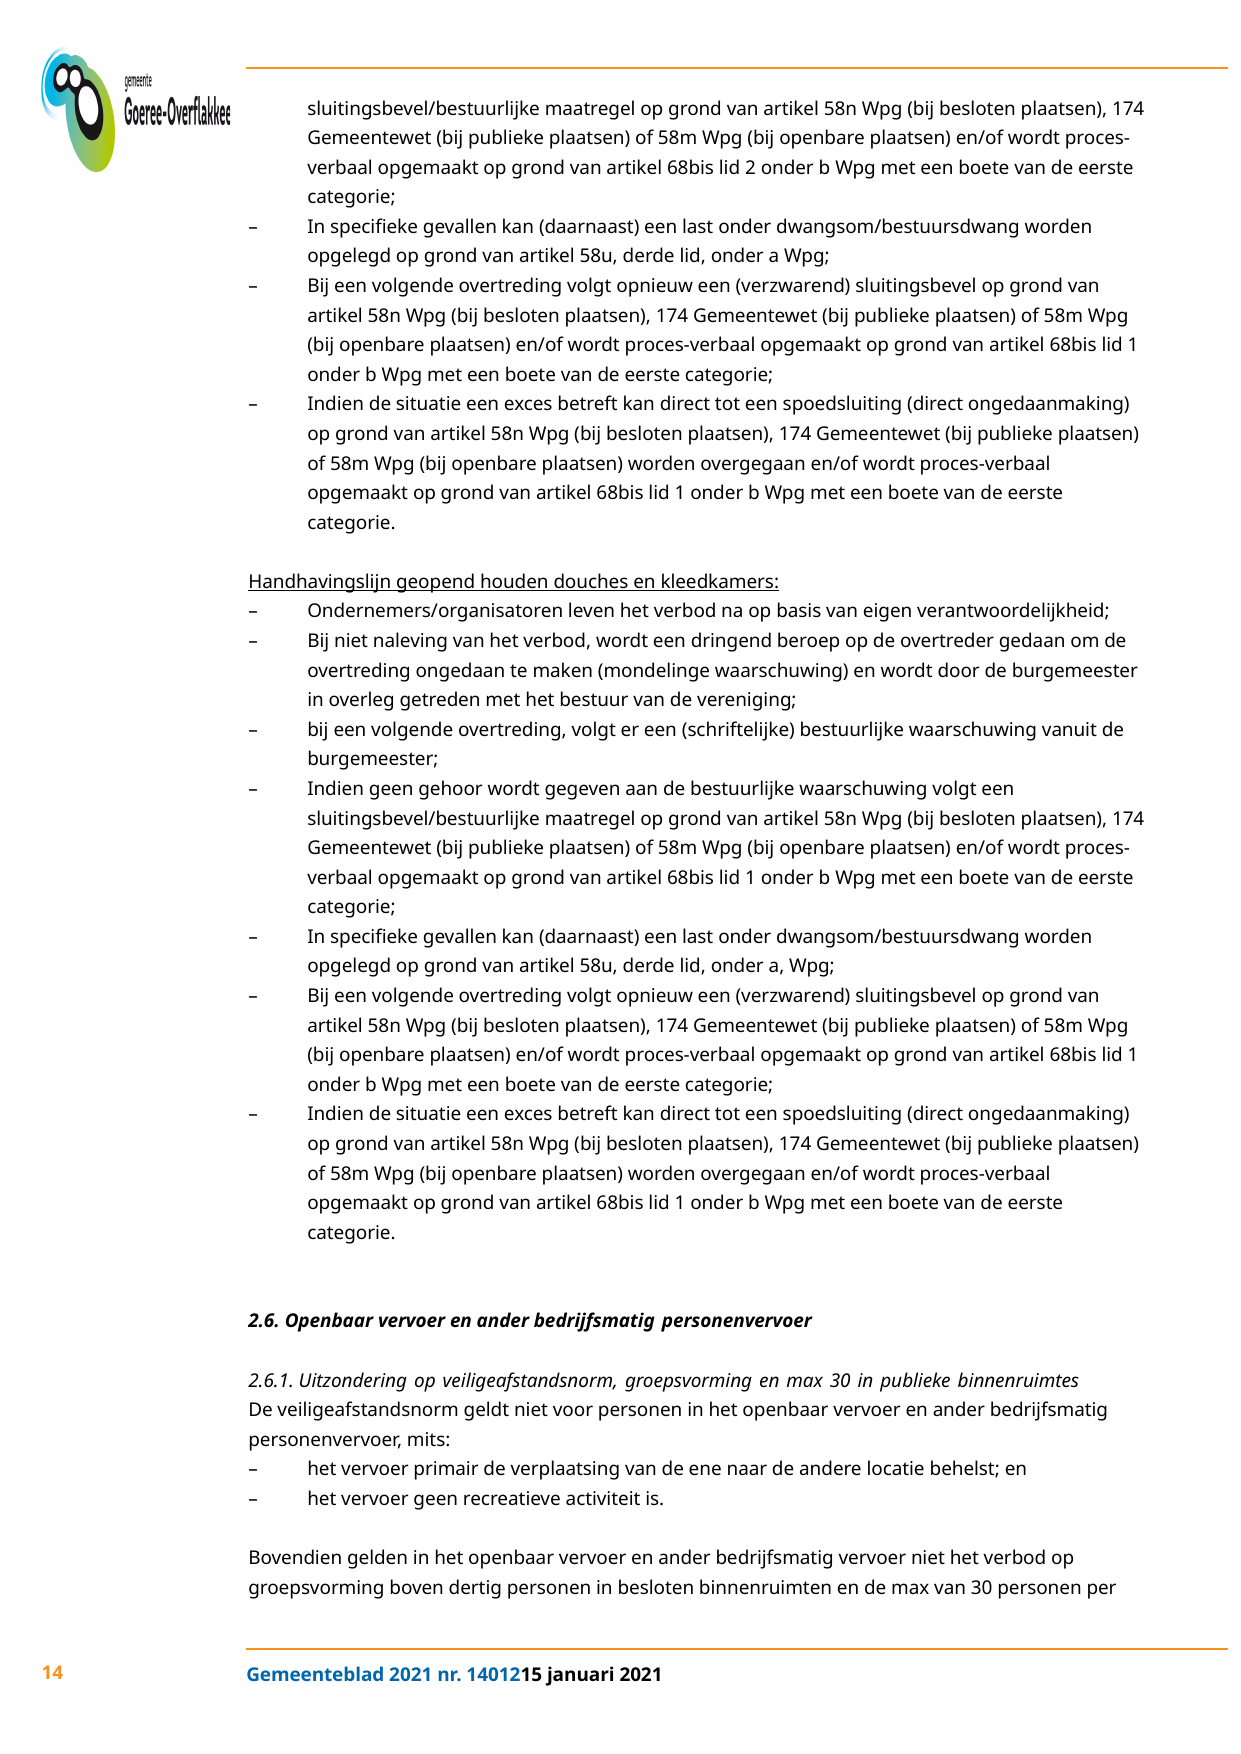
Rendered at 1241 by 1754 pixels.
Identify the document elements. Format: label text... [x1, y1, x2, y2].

list Indien de situatie een exces betreft kan direct tot een spoedsluiting (direct ongedaanmaking) op grond van artikel 58n Wpg (bij besloten plaatsen), 174 Gemeentewet (bij publieke plaatsen) of 58m Wpg (bij openbare plaatsen) worden overgegaan en/of wordt proces-verbaal opgemaakt op grond van artikel 68bis lid 1 onder b Wpg met een boete van de eerste categorie. [248, 1101, 1152, 1245]
list Ondernemers/organisatoren leven het verbod na op basis van eigen verantwoordelijkheid; [248, 598, 1152, 623]
list In specifieke gevallen kan (daarnaast) een last onder dwangsom/bestuursdwang worden opgelegd op grond van artikel 58u, derde lid, onder a, Wpg; [248, 923, 1152, 978]
text Handhavingslijn geopend houden douches en kleedkamers: [248, 568, 1152, 594]
list sluitingsbevel/bestuurlijke maatregel op grond van artikel 58n Wpg (bij besloten plaatsen), 174 Gemeentewet (bij publieke plaatsen) of 58m Wpg (bij openbare plaatsen) en/of wordt proces-verbaal opgemaakt op grond van artikel 68bis lid 2 onder b Wpg met een boete van de eerste categorie; [248, 95, 1152, 209]
text 2.6.1. Uitzondering op veiligeafstandsnorm, groepsvorming en max 30 in publieke binnenruimtes [248, 1367, 1152, 1393]
list Indien de situatie een exces betreft kan direct tot een spoedsluiting (direct ongedaanmaking) op grond van artikel 58n Wpg (bij besloten plaatsen), 174 Gemeentewet (bij publieke plaatsen) of 58m Wpg (bij openbare plaatsen) worden overgegaan en/of wordt proces-verbaal opgemaakt op grond van artikel 68bis lid 1 onder b Wpg met een boete van de eerste categorie. [248, 391, 1152, 535]
list bij een volgende overtreding, volgt er een (schriftelijke) bestuurlijke waarschuwing vanuit de burgemeester; [248, 716, 1152, 771]
picture [41, 47, 231, 172]
text Bovendien gelden in het openbaar vervoer en ander bedrijfsmatig vervoer niet het verbod op groepsvorming boven dertig personen in besloten binnenruimten en de max van 30 personen per [248, 1544, 1152, 1600]
list Bij een volgende overtreding volgt opnieuw een (verzwarend) sluitingsbevel op grond van artikel 58n Wpg (bij besloten plaatsen), 174 Gemeentewet (bij publieke plaatsen) of 58m Wpg (bij openbare plaatsen) en/of wordt proces-verbaal opgemaakt op grond van artikel 68bis lid 1 onder b Wpg met een boete van de eerste categorie; [248, 272, 1152, 387]
list Indien geen gehoor wordt gegeven aan de bestuurlijke waarschuwing volgt een sluitingsbevel/bestuurlijke maatregel op grond van artikel 58n Wpg (bij besloten plaatsen), 174 Gemeentewet (bij publieke plaatsen) of 58m Wpg (bij openbare plaatsen) en/of wordt proces-verbaal opgemaakt op grond van artikel 68bis lid 1 onder b Wpg met een boete van de eerste categorie; [248, 775, 1152, 919]
text 2.6. Openbaar vervoer en ander bedrijfsmatig personenvervoer [248, 1308, 1152, 1333]
list Bij niet naleving van het verbod, wordt een dringend beroep op de overtreder gedaan om de overtreding ongedaan te maken (mondelinge waarschuwing) en wordt door de burgemeester in overleg getreden met het bestuur van de vereniging; [248, 627, 1152, 712]
list In specifieke gevallen kan (daarnaast) een last onder dwangsom/bestuursdwang worden opgelegd op grond van artikel 58u, derde lid, onder a Wpg; [248, 213, 1152, 268]
list Bij een volgende overtreding volgt opnieuw een (verzwarend) sluitingsbevel op grond van artikel 58n Wpg (bij besloten plaatsen), 174 Gemeentewet (bij publieke plaatsen) of 58m Wpg (bij openbare plaatsen) en/of wordt proces-verbaal opgemaakt op grond van artikel 68bis lid 1 onder b Wpg met een boete van de eerste categorie; [248, 982, 1152, 1097]
text De veiligeafstandsnorm geldt niet voor personen in het openbaar vervoer en ander bedrijfsmatig personenvervoer, mits: [248, 1396, 1152, 1452]
list het vervoer geen recreatieve activiteit is. [248, 1485, 1152, 1511]
list het vervoer primair de verplaatsing van de ene naar de andere locatie behelst; en [248, 1456, 1152, 1481]
